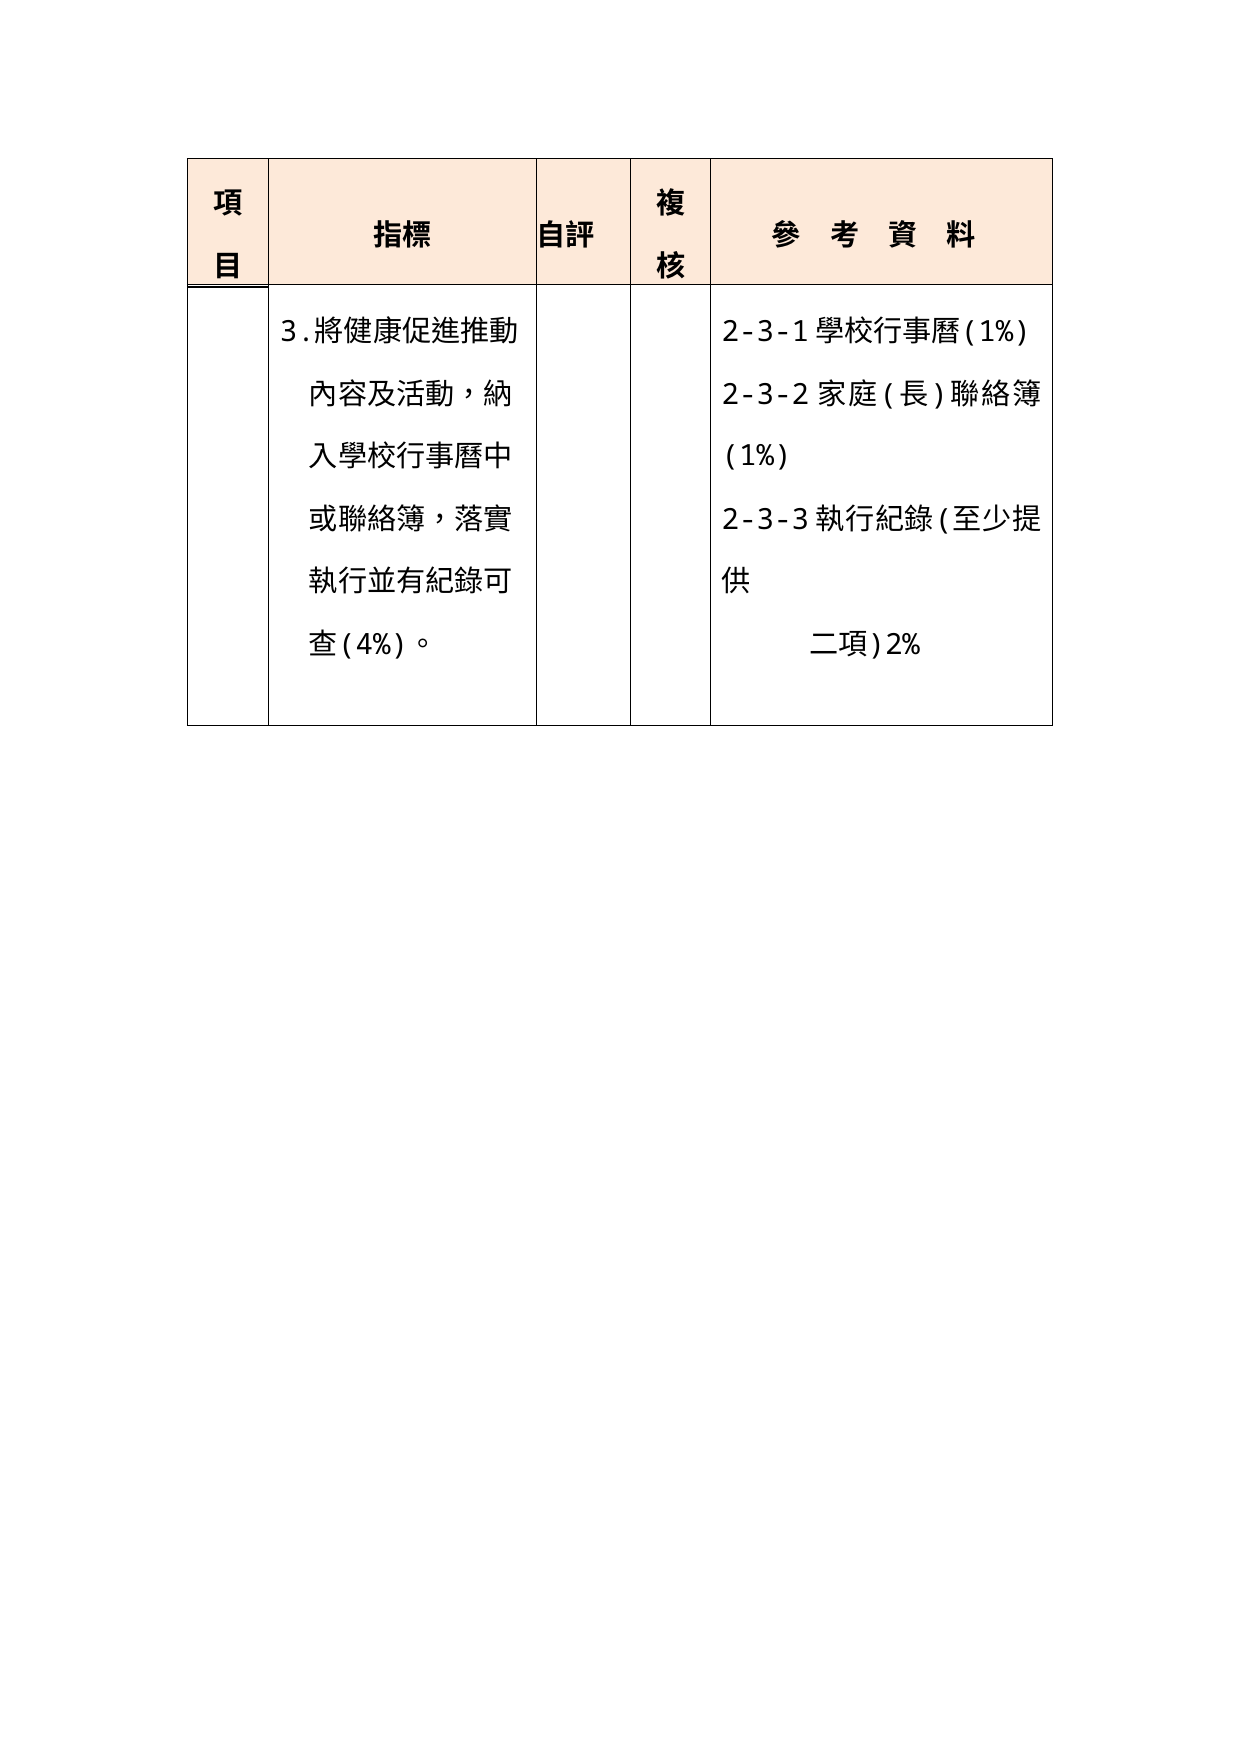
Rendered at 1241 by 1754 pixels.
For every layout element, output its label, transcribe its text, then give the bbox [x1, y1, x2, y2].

table_header 指標 [269, 159, 536, 284]
table_cell [188, 288, 268, 725]
table_cell 3.將健康促進推動內容及活動，納入學校行事曆中或聯絡簿，落實執行並有紀錄可查(4%)。 [269, 285, 536, 725]
table_cell 2-3-1學校行事曆(1%) 2-3-2家庭(長)聯絡簿(1%) 2-3-3執行紀錄(至少提供 二項)2% [711, 285, 1052, 725]
table_header 項目 [188, 159, 268, 284]
table_header 自評 [537, 159, 630, 284]
table_cell [537, 285, 630, 725]
table_header 複核 [631, 159, 710, 284]
table_header 參 考 資 料 [711, 159, 1052, 284]
table_cell [631, 285, 710, 725]
